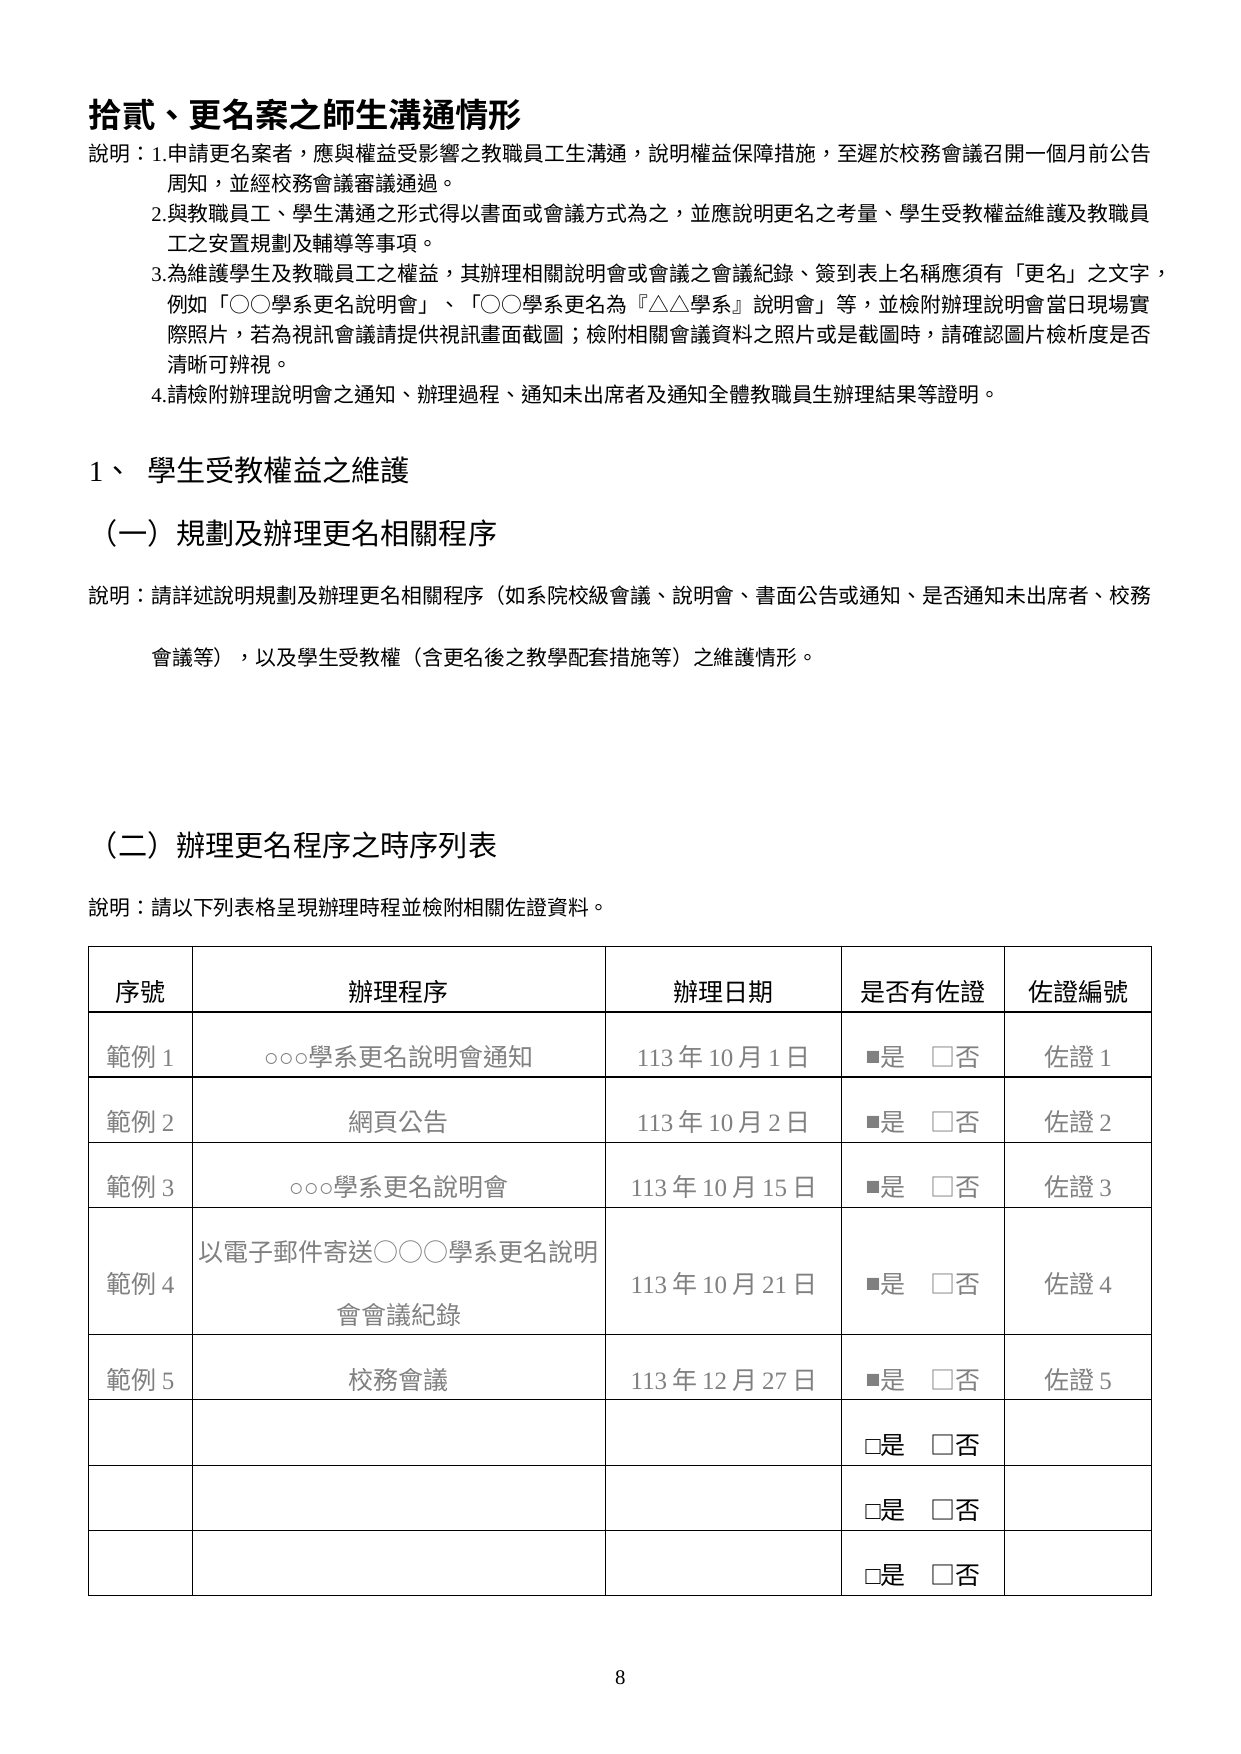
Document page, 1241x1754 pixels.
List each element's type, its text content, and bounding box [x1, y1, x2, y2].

table_cell 佐證4 [1005, 1208, 1151, 1334]
text 說明：1.申請更名案者，應與權益受影響之教職員工生溝通，說明權益保障措施，至遲於校務會議召開一個月前公告周知，並經校務會議審議通過。 [89, 137, 1152, 197]
table_cell [606, 1466, 841, 1529]
table_header 辦理日期 [606, 947, 841, 1011]
table_cell □是 □否 [842, 1531, 1004, 1595]
table_cell 範例5 [89, 1335, 192, 1399]
table_cell 範例3 [89, 1143, 192, 1207]
table_cell [606, 1531, 841, 1595]
table_header 序號 [89, 947, 192, 1011]
table_cell ○○○學系更名說明會 [193, 1143, 605, 1207]
table_cell 113年10月21日 [606, 1208, 841, 1334]
table_cell [89, 1531, 192, 1595]
table_header 佐證編號 [1005, 947, 1151, 1011]
table_cell 佐證2 [1005, 1078, 1151, 1142]
table_cell 113年12月27日 [606, 1335, 841, 1399]
table_cell 佐證5 [1005, 1335, 1151, 1399]
list 學生受教權益之維護 [89, 427, 1152, 490]
text 3.為維護學生及教職員工之權益，其辦理相關說明會或會議之會議紀錄、簽到表上名稱應須有「更名」之文字，例如「○○學系更名說明會」、「○○學系更名為『△△學系』說明會」等，並檢附辦理說明會當日現場實際照片，若為視訊會議請提供視訊畫面截圖；檢附相關會議資料之照片或是截圖時，請確認圖片檢析度是否清晰可辨視。 [151, 258, 1152, 378]
table_cell 113年10月2日 [606, 1078, 841, 1142]
table_cell 以電子郵件寄送○○○學系更名說明會會議紀錄 [193, 1208, 605, 1334]
table_cell 範例4 [89, 1208, 192, 1334]
table_cell 範例1 [89, 1013, 192, 1076]
table_cell [1005, 1400, 1151, 1464]
table_cell ■是 □否 [842, 1143, 1004, 1207]
table_cell □是 □否 [842, 1466, 1004, 1529]
text （二）辦理更名程序之時序列表 [89, 802, 1152, 865]
text 說明：請以下列表格呈現辦理時程並檢附相關佐證資料。 [89, 865, 1152, 927]
table_cell [193, 1531, 605, 1595]
table_header 辦理程序 [193, 947, 605, 1011]
table_cell ■是 □否 [842, 1208, 1004, 1334]
table_cell 範例2 [89, 1078, 192, 1142]
table_cell [606, 1400, 841, 1464]
table_cell ■是 □否 [842, 1013, 1004, 1076]
table_cell 網頁公告 [193, 1078, 605, 1142]
table_cell [1005, 1531, 1151, 1595]
table_cell [193, 1400, 605, 1464]
text 4.請檢附辦理說明會之通知、辦理過程、通知未出席者及通知全體教職員生辦理結果等證明。 [151, 378, 1152, 409]
table_cell [89, 1466, 192, 1529]
table_cell ■是 □否 [842, 1078, 1004, 1142]
table_cell ○○○學系更名說明會通知 [193, 1013, 605, 1076]
table_cell [89, 1400, 192, 1464]
table_cell □是 □否 [842, 1400, 1004, 1464]
table_cell 113年10月1日 [606, 1013, 841, 1076]
text （一）規劃及辦理更名相關程序 [89, 490, 1152, 552]
text 拾貳、更名案之師生溝通情形 [89, 89, 1152, 137]
table_cell 校務會議 [193, 1335, 605, 1399]
text 說明：請詳述說明規劃及辦理更名相關程序（如系院校級會議、說明會、書面公告或通知、是否通知未出席者、校務會議等），以及學生受教權（含更名後之教學配套措施等）之維護情形。 [89, 552, 1152, 677]
table_cell 佐證1 [1005, 1013, 1151, 1076]
table_cell 113年10月15日 [606, 1143, 841, 1207]
table_header 是否有佐證 [842, 947, 1004, 1011]
table_cell [193, 1466, 605, 1529]
table_cell [1005, 1466, 1151, 1529]
text 2.與教職員工、學生溝通之形式得以書面或會議方式為之，並應說明更名之考量、學生受教權益維護及教職員工之安置規劃及輔導等事項。 [151, 197, 1152, 258]
table_cell ■是 □否 [842, 1335, 1004, 1399]
table_cell 佐證3 [1005, 1143, 1151, 1207]
